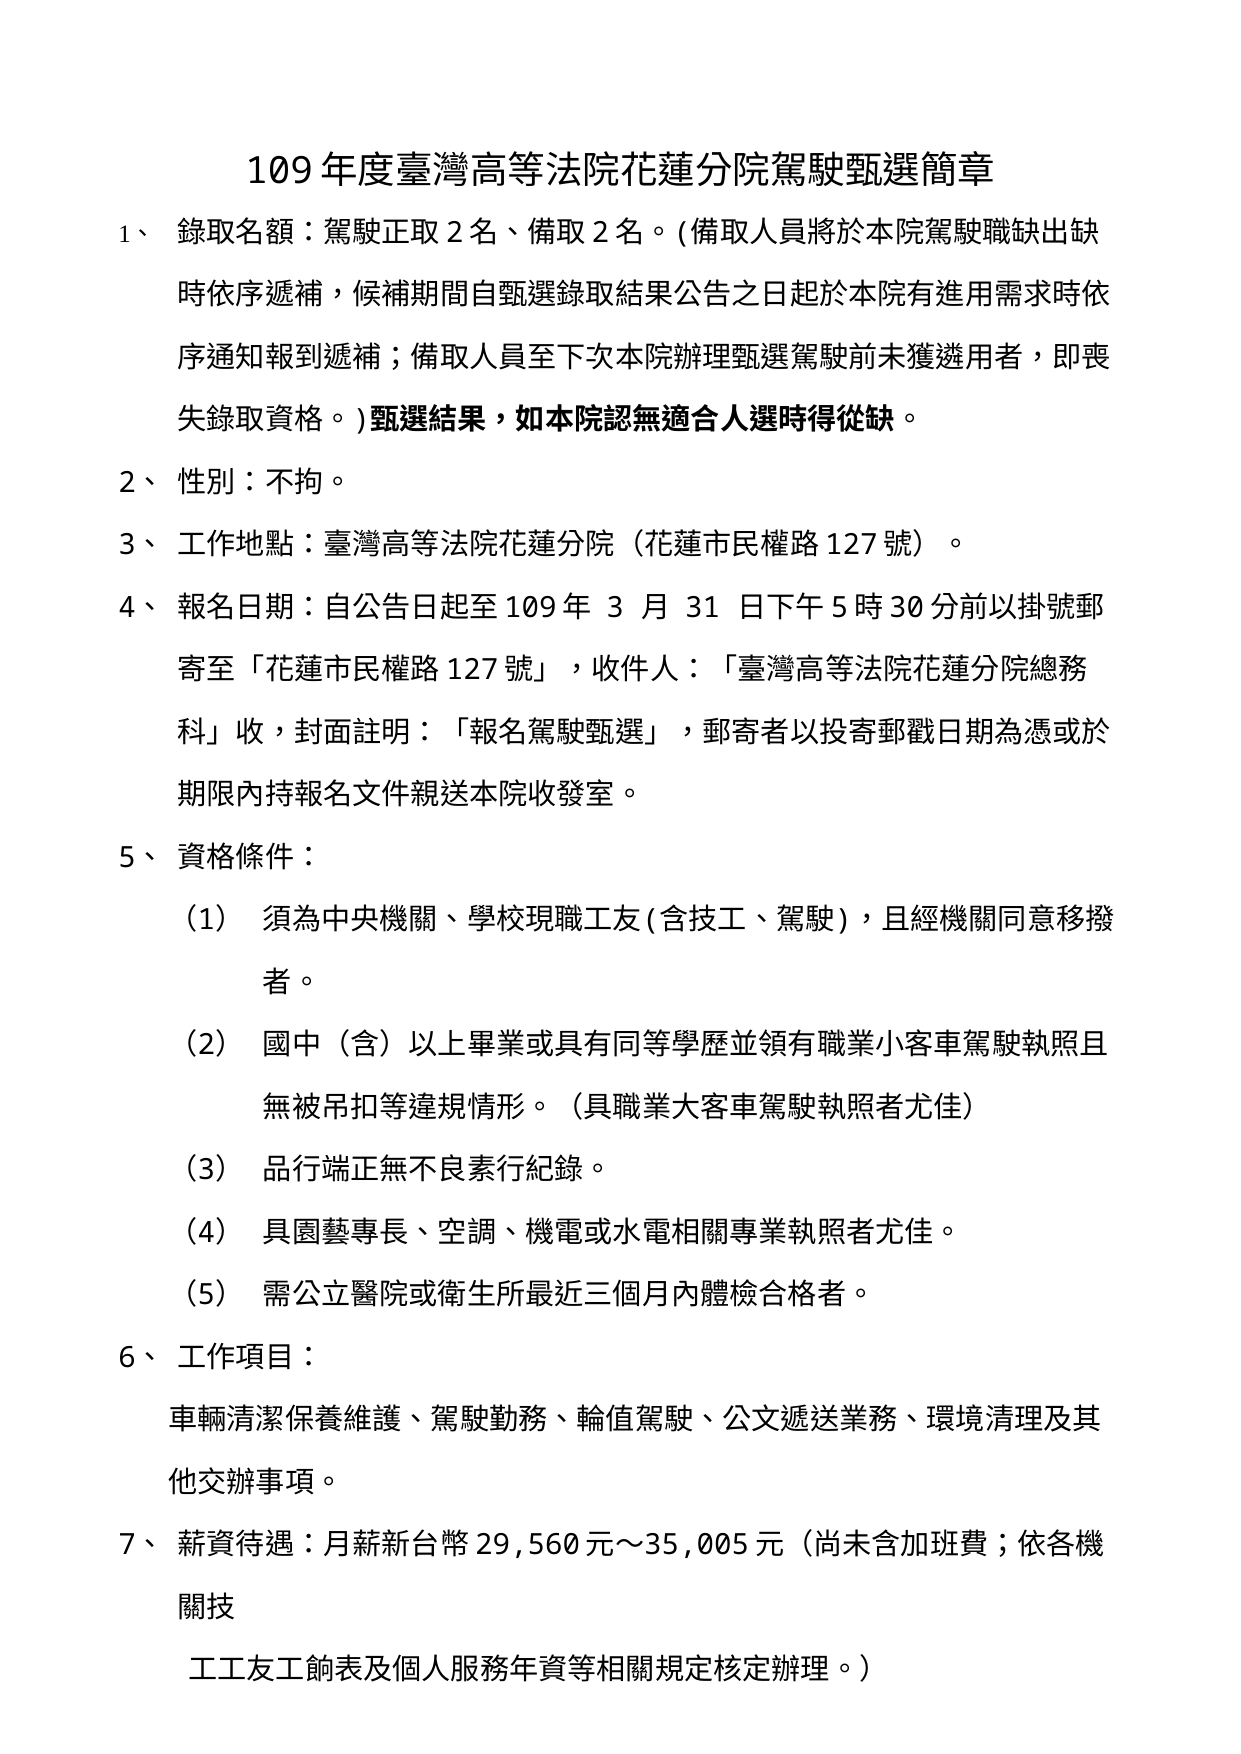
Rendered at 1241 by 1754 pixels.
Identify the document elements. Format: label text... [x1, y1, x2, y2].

list 國中（含）以上畢業或具有同等學歷並領有職業小客車駕駛執照且無被吊扣等違規情形。（具職業大客車駕駛執照者尤佳） [168, 1000, 1122, 1125]
list 品行端正無不良素行紀錄。 [168, 1125, 1122, 1188]
list 需公立醫院或衛生所最近三個月內體檢合格者。 [168, 1250, 1122, 1313]
list 工作地點：臺灣高等法院花蓮分院（花蓮市民權路127號）。 [118, 500, 1122, 563]
text 109年度臺灣高等法院花蓮分院駕駛甄選簡章 [118, 125, 1122, 188]
list 報名日期：自公告日起至109年 3 月 31 日下午5時30分前以掛號郵寄至「花蓮市民權路127號」，收件人：「臺灣高等法院花蓮分院總務科」收，封面註明：「報名駕駛甄選」，郵寄者以投寄郵戳日期為憑或於期限內持報名文件親送本院收發室。 [118, 563, 1122, 813]
list 工作項目： [118, 1313, 1122, 1375]
list 資格條件： [118, 813, 1122, 875]
list 薪資待遇：月薪新台幣29,560元～35,005元（尚未含加班費；依各機關技 [118, 1500, 1122, 1625]
text 工工友工餉表及個人服務年資等相關規定核定辦理。） [118, 1625, 1122, 1688]
text 車輛清潔保養維護、駕駛勤務、輪值駕駛、公文遞送業務、環境清理及其他交辦事項。 [168, 1375, 1122, 1500]
list 具園藝專長、空調、機電或水電相關專業執照者尤佳。 [168, 1188, 1122, 1250]
list 須為中央機關、學校現職工友(含技工、駕駛)，且經機關同意移撥者。 [168, 875, 1122, 1000]
list 性別：不拘。 [118, 438, 1122, 500]
list 錄取名額：駕駛正取2名、備取2名。(備取人員將於本院駕駛職缺出缺時依序遞補，候補期間自甄選錄取結果公告之日起於本院有進用需求時依序通知報到遞補；備取人員至下次本院辦理甄選駕駛前未獲遴用者，即喪失錄取資格。)甄選結果，如本院認無適合人選時得從缺。 [118, 188, 1122, 438]
